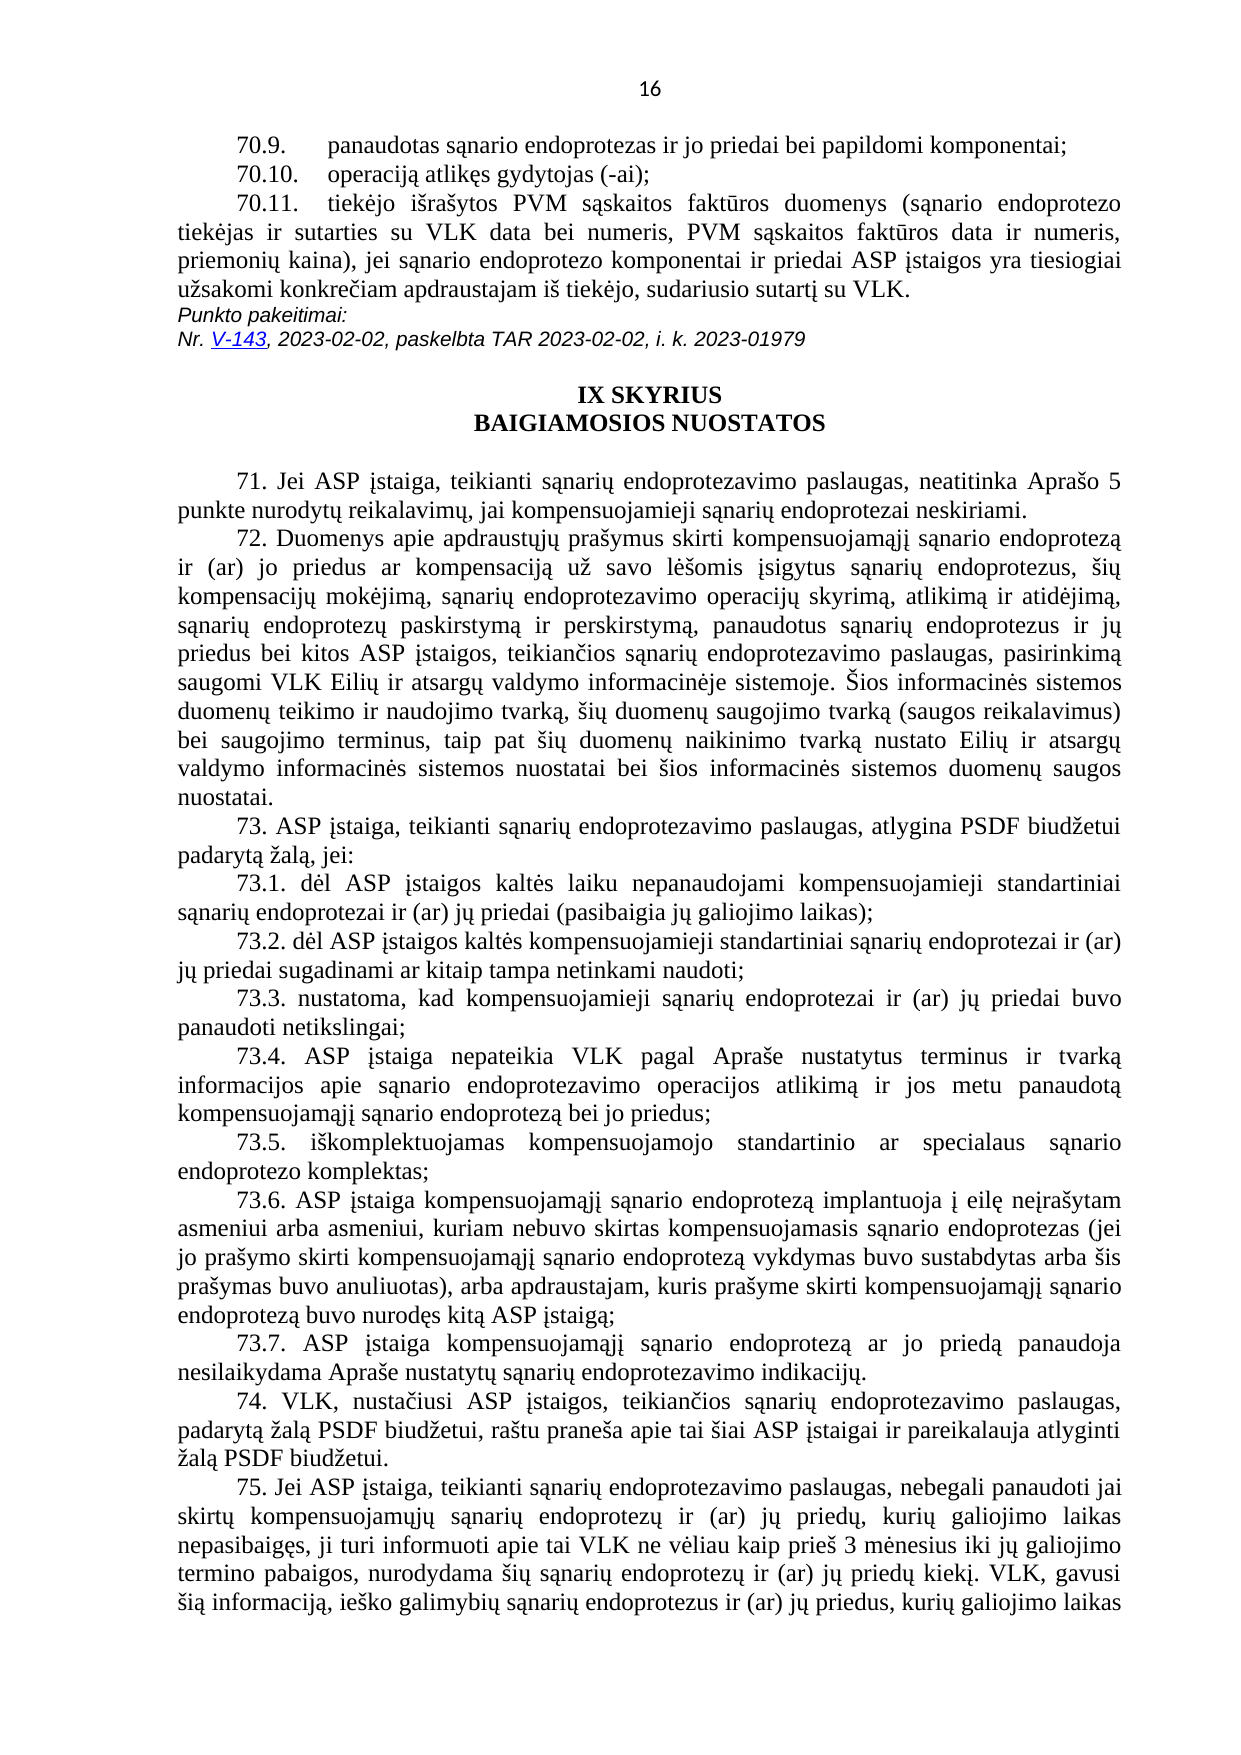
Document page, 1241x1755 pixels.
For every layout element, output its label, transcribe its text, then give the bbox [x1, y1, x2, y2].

text 72. Duomenys apie apdraustųjų prašymus skirti kompensuojamąjį sąnario endoprotezą ir (ar) jo priedus ar kompensaciją už savo lėšomis įsigytus sąnarių endoprotezus, šių kompensacijų mokėjimą, sąnarių endoprotezavimo operacijų skyrimą, atlikimą ir atidėjimą, sąnarių endoprotezų paskirstymą ir perskirstymą, panaudotus sąnarių endoprotezus ir jų priedus bei kitos ASP įstaigos, teikiančios sąnarių endoprotezavimo paslaugas, pasirinkimą saugomi VLK Eilių ir atsargų valdymo informacinėje sistemoje. Šios informacinės sistemos duomenų teikimo ir naudojimo tvarką, šių duomenų saugojimo tvarką (saugos reikalavimus) bei saugojimo terminus, taip pat šių duomenų naikinimo tvarką nustato Eilių ir atsargų valdymo informacinės sistemos nuostatai bei šios informacinės sistemos duomenų saugos nuostatai. [177, 523, 1122, 811]
text 75. Jei ASP įstaiga, teikianti sąnarių endoprotezavimo paslaugas, nebegali panaudoti jai skirtų kompensuojamųjų sąnarių endoprotezų ir (ar) jų priedų, kurių galiojimo laikas nepasibaigęs, ji turi informuoti apie tai VLK ne vėliau kaip prieš 3 mėnesius iki jų galiojimo termino pabaigos, nurodydama šių sąnarių endoprotezų ir (ar) jų priedų kiekį. VLK, gavusi šią informaciją, ieško galimybių sąnarių endoprotezus ir (ar) jų priedus, kurių galiojimo laikas [177, 1472, 1122, 1616]
text 73.6. ASP įstaiga kompensuojamąjį sąnario endoprotezą implantuoja į eilę neįrašytam asmeniui arba asmeniui, kuriam nebuvo skirtas kompensuojamasis sąnario endoprotezas (jei jo prašymo skirti kompensuojamąjį sąnario endoprotezą vykdymas buvo sustabdytas arba šis prašymas buvo anuliuotas), arba apdraustajam, kuris prašyme skirti kompensuojamąjį sąnario endoprotezą buvo nurodęs kitą ASP įstaigą; [177, 1185, 1122, 1328]
text 73.1. dėl ASP įstaigos kaltės laiku nepanaudojami kompensuojamieji standartiniai sąnarių endoprotezai ir (ar) jų priedai (pasibaigia jų galiojimo laikas); [177, 868, 1122, 926]
text 74. VLK, nustačiusi ASP įstaigos, teikiančios sąnarių endoprotezavimo paslaugas, padarytą žalą PSDF biudžetui, raštu praneša apie tai šiai ASP įstaigai ir pareikalauja atlyginti žalą PSDF biudžetui. [177, 1386, 1122, 1472]
text 73.7. ASP įstaiga kompensuojamąjį sąnario endoprotezą ar jo priedą panaudoja nesilaikydama Apraše nustatytų sąnarių endoprotezavimo indikacijų. [177, 1328, 1122, 1386]
text 73.2. dėl ASP įstaigos kaltės kompensuojamieji standartiniai sąnarių endoprotezai ir (ar) jų priedai sugadinami ar kitaip tampa netinkami naudoti; [177, 926, 1122, 983]
text 73.4. ASP įstaiga nepateikia VLK pagal Apraše nustatytus terminus ir tvarką informacijos apie sąnario endoprotezavimo operacijos atlikimą ir jos metu panaudotą kompensuojamąjį sąnario endoprotezą bei jo priedus; [177, 1041, 1122, 1127]
text Nr. V-143, 2023-02-02, paskelbta TAR 2023-02-02, i. k. 2023-01979 [177, 327, 1122, 351]
text 73.3. nustatoma, kad kompensuojamieji sąnarių endoprotezai ir (ar) jų priedai buvo panaudoti netikslingai; [177, 983, 1122, 1041]
text 71. Jei ASP įstaiga, teikianti sąnarių endoprotezavimo paslaugas, neatitinka Aprašo 5 punkte nurodytų reikalavimų, jai kompensuojamieji sąnarių endoprotezai neskiriami. [177, 466, 1122, 523]
text Punkto pakeitimai: [177, 303, 1122, 327]
text 73.5. iškomplektuojamas kompensuojamojo standartinio ar specialaus sąnario endoprotezo komplektas; [177, 1127, 1122, 1185]
text 73. ASP įstaiga, teikianti sąnarių endoprotezavimo paslaugas, atlygina PSDF biudžetui padarytą žalą, jei: [177, 811, 1122, 868]
text BAIGIAMOSIOS NUOSTATOS [177, 408, 1122, 437]
text 70.10. operaciją atlikęs gydytojas (-ai); [177, 159, 1122, 188]
text 70.9. panaudotas sąnario endoprotezas ir jo priedai bei papildomi komponentai; [177, 131, 1122, 159]
text IX SKYRIUS [177, 380, 1122, 408]
text 70.11. tiekėjo išrašytos PVM sąskaitos faktūros duomenys (sąnario endoprotezo tiekėjas ir sutarties su VLK data bei numeris, PVM sąskaitos faktūros data ir numeris, priemonių kaina), jei sąnario endoprotezo komponentai ir priedai ASP įstaigos yra tiesiogiai užsakomi konkrečiam apdraustajam iš tiekėjo, sudariusio sutartį su VLK. [177, 188, 1122, 303]
